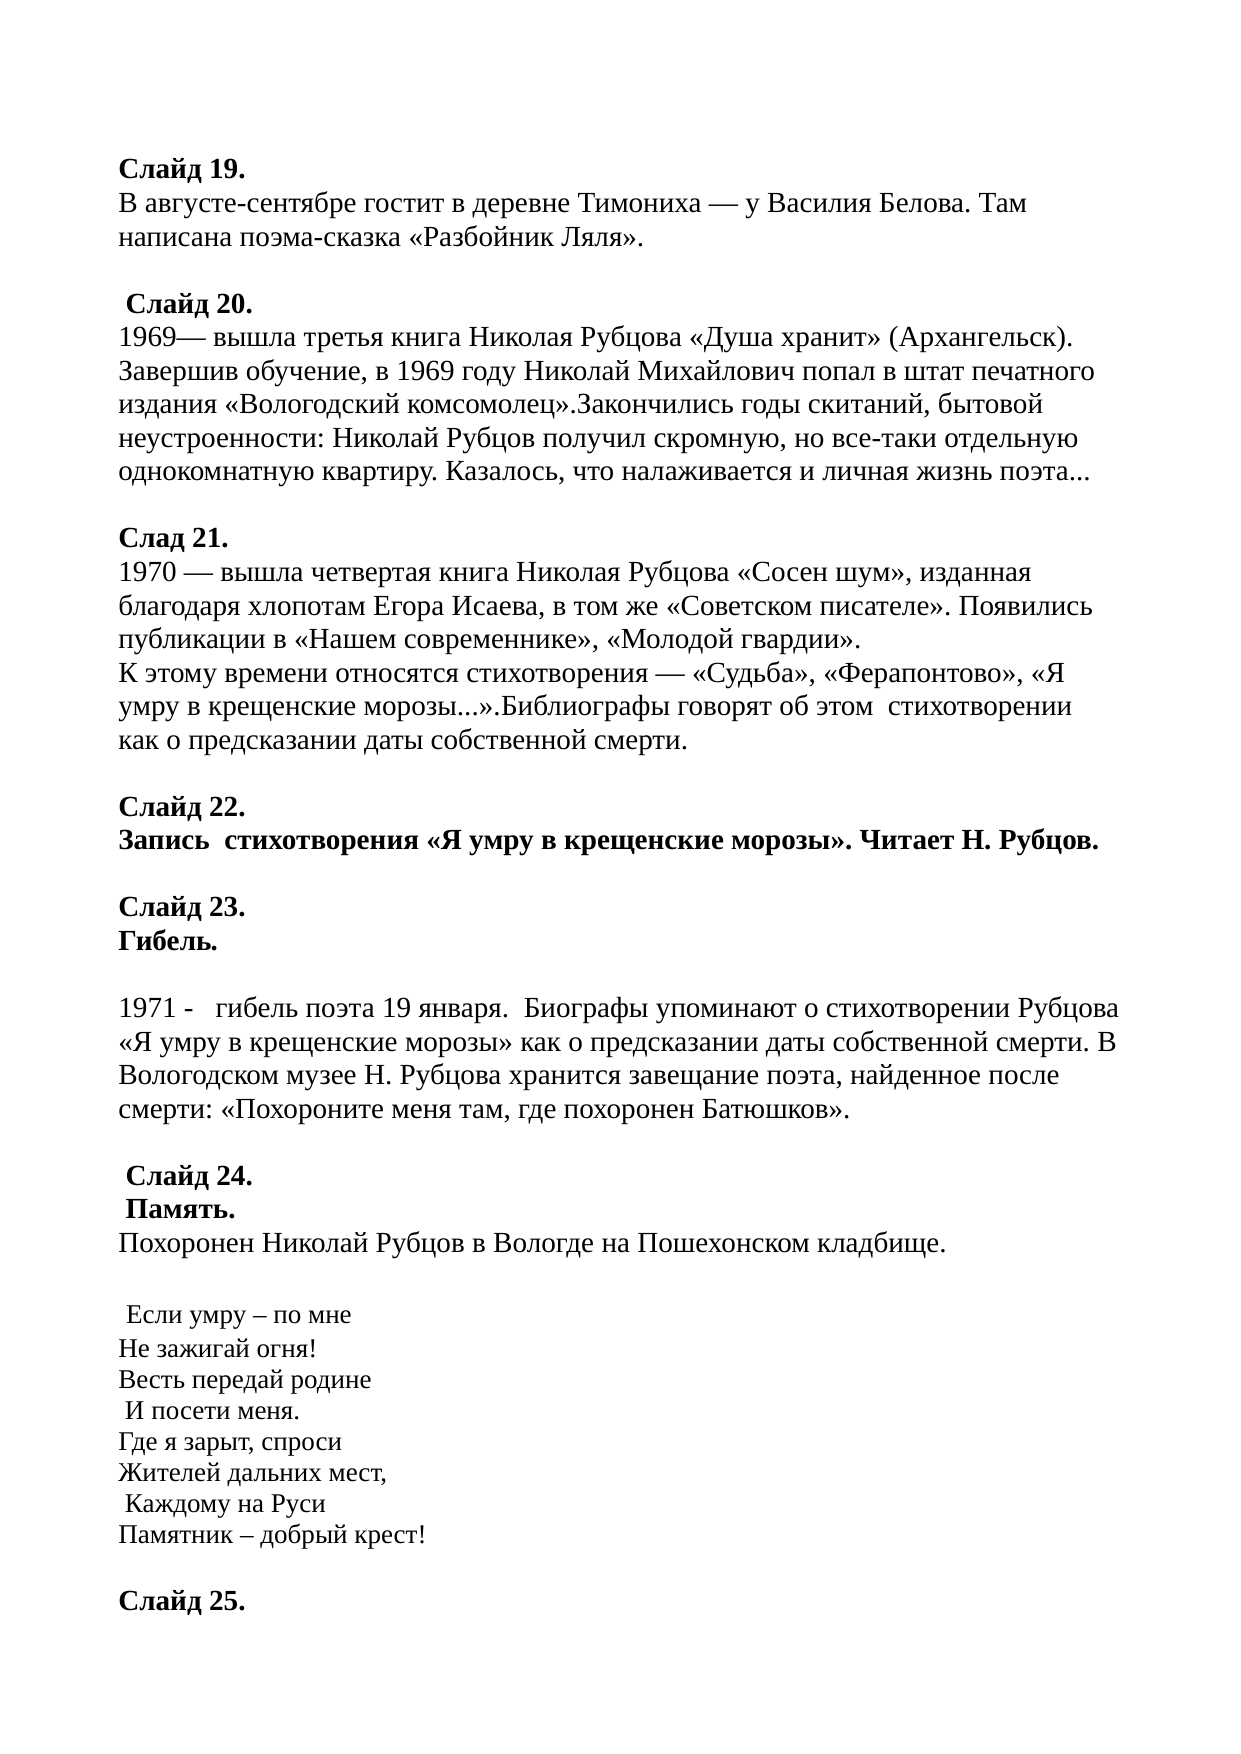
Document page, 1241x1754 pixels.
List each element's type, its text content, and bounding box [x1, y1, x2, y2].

text Жителей дальних мест, [118, 1456, 1122, 1487]
text Не зажигай огня! [118, 1332, 1122, 1363]
text Похоронен Николай Рубцов в Вологде на Пошехонском кладбище. [118, 1225, 1122, 1292]
text 1969— вышла третья книга Николая Рубцова «Душа хранит» (Архангельск). Завершив обучение, в 1969 году Николай Михайлович попал в штат печатного издания «Вологодский комсомолец».Закончились годы скитаний, бытовой неустроенности: Николай Рубцов получил скромную, но все-таки отдельную однокомнатную квартиру. Казалось, что налаживается и личная жизнь поэта... [118, 319, 1122, 487]
text Слайд 23. [118, 889, 1122, 923]
text В августе-сентябре гостит в деревне Тимониха — у Василия Белова. Там написана поэма-сказка «Разбойник Ляля». [118, 185, 1122, 252]
text Памятник – добрый крест! [118, 1519, 1122, 1550]
text И посети меня. [118, 1394, 1122, 1425]
text Слайд 22. [118, 789, 1122, 822]
text Весть передай родине [118, 1363, 1122, 1394]
text Гибель. 1971 - гибель поэта 19 января. Биографы упоминают о стихотворении Рубцова «Я умру в крещенские морозы» как о предсказании даты собственной смерти. В Вологодском музее Н. Рубцова хранится завещание поэта, найденное после смерти: «Похороните меня там, где похоронен Батюшков». [118, 923, 1122, 1124]
text Слайд 24. [118, 1158, 1122, 1191]
text Где я зарыт, спроси [118, 1425, 1122, 1456]
text Запись стихотворения «Я умру в крещенские морозы». Читает Н. Рубцов. [118, 822, 1122, 856]
text Слайд 19. [118, 152, 1122, 185]
text К этому времени относятся стихотворения — «Судьба», «Ферапонтово», «Я умру в крещенские морозы...».Библиографы говорят об этом стихотворении как о предсказании даты собственной смерти. [118, 655, 1122, 755]
text 1970 — вышла четвертая книга Николая Рубцова «Сосен шум», изданная благодаря хлопотам Егора Исаева, в том же «Советском писателе». Появились публикации в «Нашем современнике», «Молодой гвардии». [118, 554, 1122, 655]
text Слад 21. [118, 521, 1122, 554]
text Память. [118, 1191, 1122, 1225]
text Если умру – по мне [118, 1292, 1122, 1332]
text Каждому на Руси [118, 1487, 1122, 1519]
text Слайд 25. [118, 1583, 1122, 1617]
text Слайд 20. [118, 286, 1122, 319]
